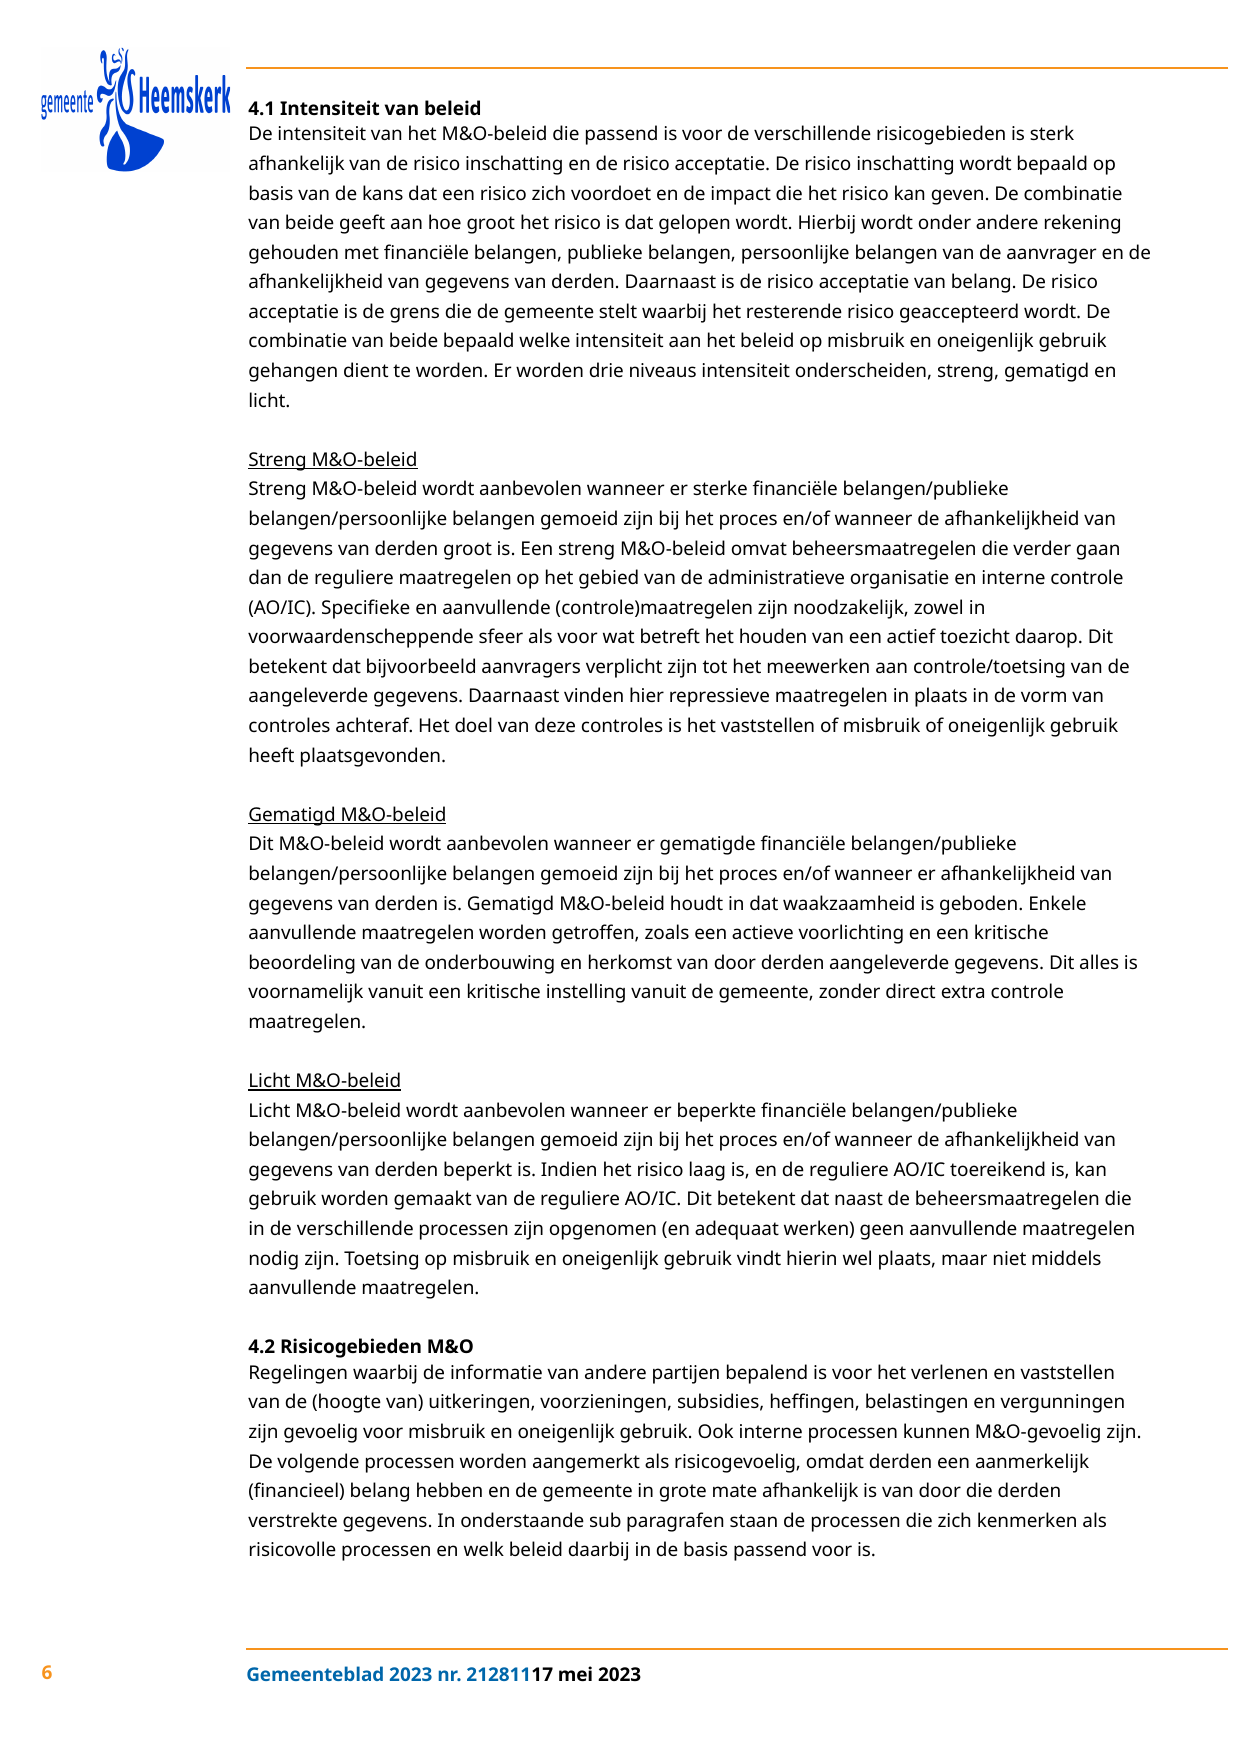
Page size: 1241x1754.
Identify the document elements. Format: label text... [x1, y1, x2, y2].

text Dit M&O-beleid wordt aanbevolen wanneer er gematigde financiële belangen/publieke belangen/persoonlijke belangen gemoeid zijn bij het proces en/of wanneer er afhankelijkheid van gegevens van derden is. Gematigd M&O-beleid houdt in dat waakzaamheid is geboden. Enkele aanvullende maatregelen worden getroffen, zoals een actieve voorlichting en een kritische beoordeling van de onderbouwing en herkomst van door derden aangeleverde gegevens. Dit alles is voornamelijk vanuit een kritische instelling vanuit de gemeente, zonder direct extra controle maatregelen. [248, 831, 1152, 1034]
text Regelingen waarbij de informatie van andere partijen bepalend is voor het verlenen en vaststellen van de (hoogte van) uitkeringen, voorzieningen, subsidies, heffingen, belastingen en vergunningen zijn gevoelig voor misbruik en oneigenlijk gebruik. Ook interne processen kunnen M&O-gevoelig zijn. De volgende processen worden aangemerkt als risicogevoelig, omdat derden een aanmerkelijk (financieel) belang hebben en de gemeente in grote mate afhankelijk is van door die derden verstrekte gegevens. In onderstaande sub paragrafen staan de processen die zich kenmerken als risicovolle processen en welk beleid daarbij in de basis passend voor is. [248, 1359, 1152, 1562]
text Licht M&O-beleid wordt aanbevolen wanneer er beperkte financiële belangen/publieke belangen/persoonlijke belangen gemoeid zijn bij het proces en/of wanneer de afhankelijkheid van gegevens van derden beperkt is. Indien het risico laag is, en de reguliere AO/IC toereikend is, kan gebruik worden gemaakt van de reguliere AO/IC. Dit betekent dat naast de beheersmaatregelen die in de verschillende processen zijn opgenomen (en adequaat werken) geen aanvullende maatregelen nodig zijn. Toetsing op misbruik en oneigenlijk gebruik vindt hierin wel plaats, maar niet middels aanvullende maatregelen. [248, 1097, 1152, 1300]
text Licht M&O-beleid [248, 1067, 1152, 1093]
text 4.2 Risicogebieden M&O [248, 1333, 1152, 1359]
text Streng M&O-beleid [248, 446, 1152, 472]
text De intensiteit van het M&O-beleid die passend is voor de verschillende risicogebieden is sterk afhankelijk van de risico inschatting en de risico acceptatie. De risico inschatting wordt bepaald op basis van de kans dat een risico zich voordoet en de impact die het risico kan geven. De combinatie van beide geeft aan hoe groot het risico is dat gelopen wordt. Hierbij wordt onder andere rekening gehouden met financiële belangen, publieke belangen, persoonlijke belangen van de aanvrager en de afhankelijkheid van gegevens van derden. Daarnaast is de risico acceptatie van belang. De risico acceptatie is de grens die de gemeente stelt waarbij het resterende risico geaccepteerd wordt. De combinatie van beide bepaald welke intensiteit aan het beleid op misbruik en oneigenlijk gebruik gehangen dient te worden. Er worden drie niveaus intensiteit onderscheiden, streng, gematigd en licht. [248, 121, 1152, 412]
text 4.1 Intensiteit van beleid [248, 95, 1152, 121]
text Streng M&O-beleid wordt aanbevolen wanneer er sterke financiële belangen/publieke belangen/persoonlijke belangen gemoeid zijn bij het proces en/of wanneer de afhankelijkheid van gegevens van derden groot is. Een streng M&O-beleid omvat beheersmaatregelen die verder gaan dan de reguliere maatregelen op het gebied van de administratieve organisatie en interne controle (AO/IC). Specifieke en aanvullende (controle)maatregelen zijn noodzakelijk, zowel in voorwaardenscheppende sfeer als voor wat betreft het houden van een actief toezicht daarop. Dit betekent dat bijvoorbeeld aanvragers verplicht zijn tot het meewerken aan controle/toetsing van de aangeleverde gegevens. Daarnaast vinden hier repressieve maatregelen in plaats in de vorm van controles achteraf. Het doel van deze controles is het vaststellen of misbruik of oneigenlijk gebruik heeft plaatsgevonden. [248, 476, 1152, 767]
text Gematigd M&O-beleid [248, 801, 1152, 827]
picture [41, 47, 231, 172]
